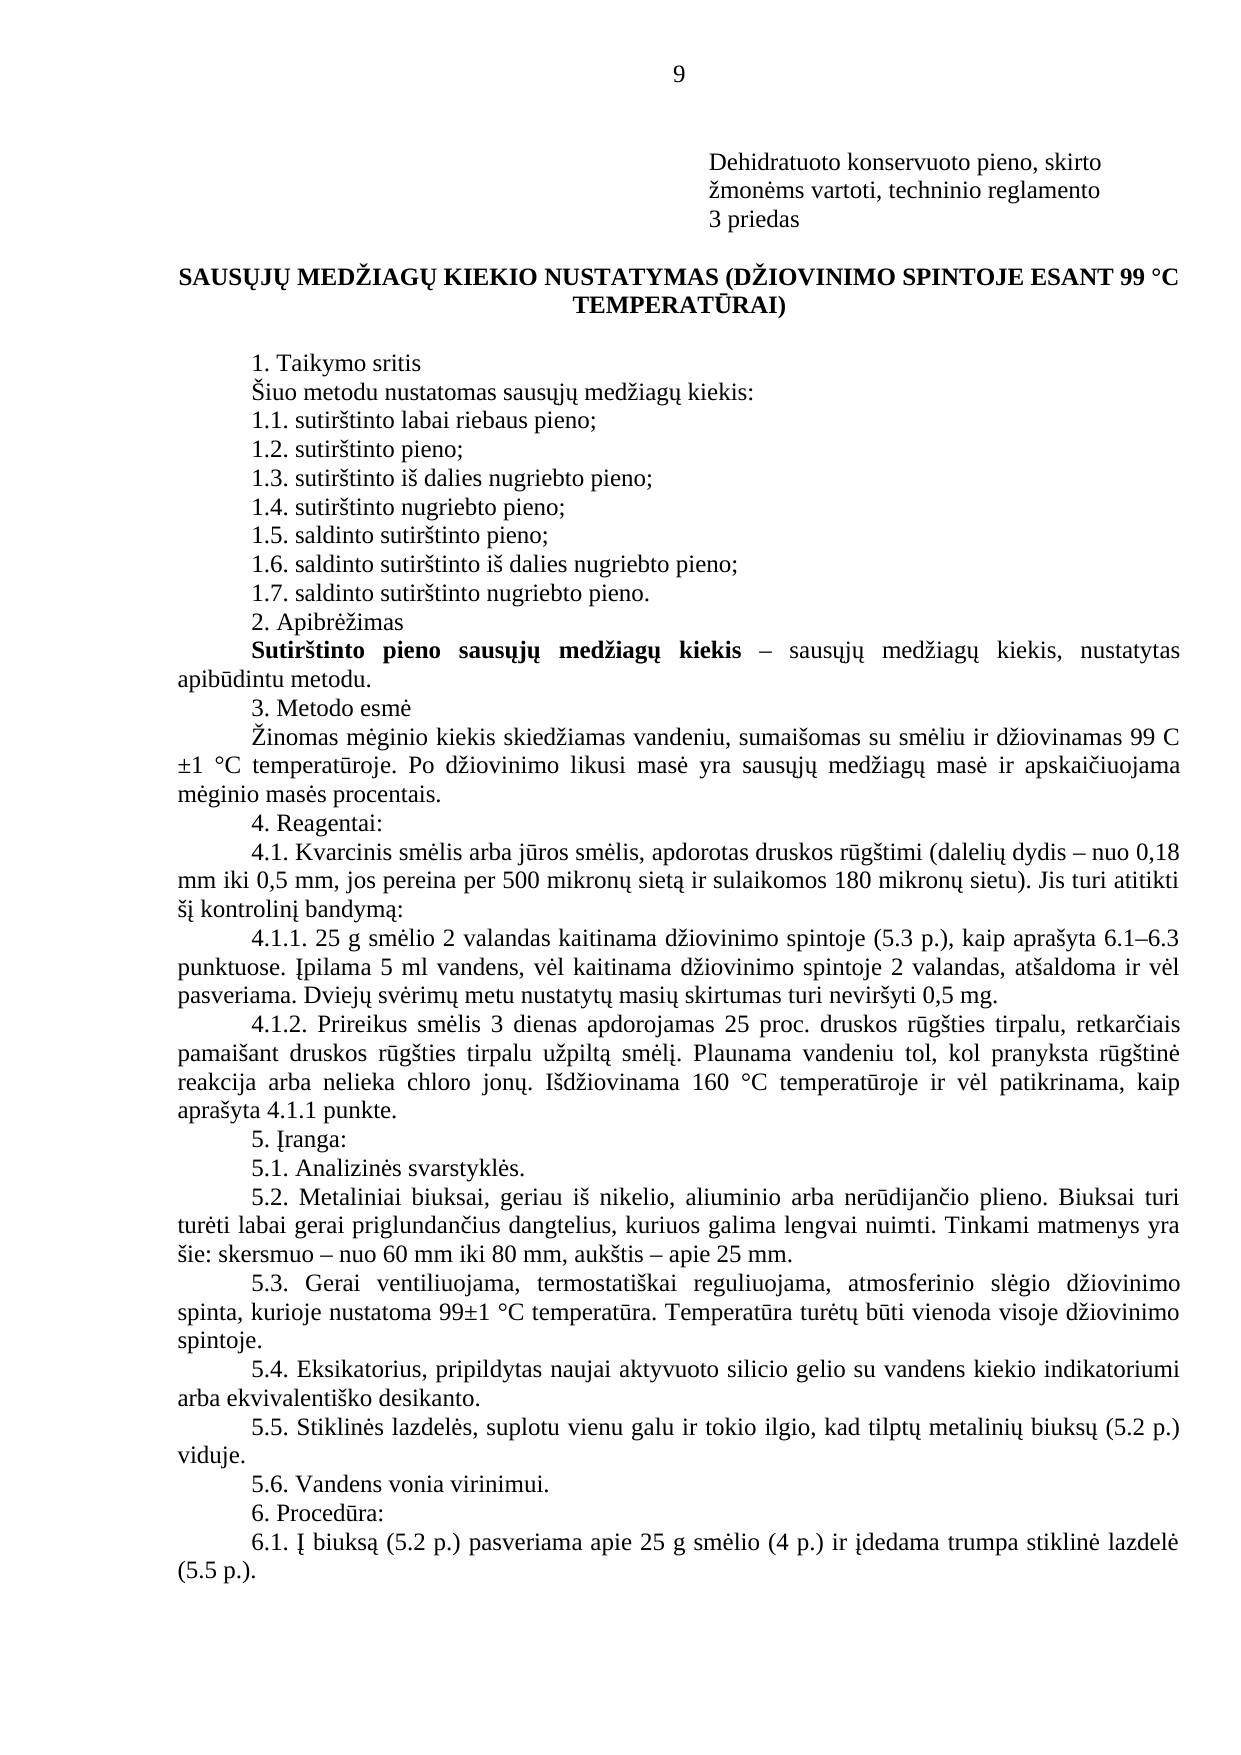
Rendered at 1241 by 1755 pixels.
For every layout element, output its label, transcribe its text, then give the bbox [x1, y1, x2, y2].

text 4. Reagentai: [177, 808, 1181, 837]
text 4.1.2. Prireikus smėlis 3 dienas apdorojamas 25 proc. druskos rūgšties tirpalu, retkarčiais pamaišant druskos rūgšties tirpalu užpiltą smėlį. Plaunama vandeniu tol, kol pranyksta rūgštinė reakcija arba nelieka chloro jonų. Išdžiovinama 160 °C temperatūroje ir vėl patikrinama, kaip aprašyta 4.1.1 punkte. [177, 1009, 1181, 1124]
text 5.2. Metaliniai biuksai, geriau iš nikelio, aliuminio arba nerūdijančio plieno. Biuksai turi turėti labai gerai priglundančius dangtelius, kuriuos galima lengvai nuimti. Tinkami matmenys yra šie: skersmuo – nuo 60 mm iki 80 mm, aukštis – apie 25 mm. [177, 1182, 1181, 1268]
text Dehidratuoto konservuoto pieno, skirto [177, 147, 1181, 176]
text SAUSŲJŲ MEDŽIAGŲ KIEKIO NUSTATYMAS (džiovinimo spintoje esant 99 °C temperatūrai) [177, 262, 1181, 319]
text 1.3. sutirštinto iš dalies nugriebto pieno; [177, 463, 1181, 492]
text 6.1. Į biuksą (5.2 p.) pasveriama apie 25 g smėlio (4 p.) ir įdedama trumpa stiklinė lazdelė (5.5 p.). [177, 1527, 1181, 1584]
text 5. Įranga: [177, 1124, 1181, 1153]
text Šiuo metodu nustatomas sausųjų medžiagų kiekis: [177, 377, 1181, 406]
text 5.1. Analizinės svarstyklės. [177, 1153, 1181, 1182]
text 5.4. Eksikatorius, pripildytas naujai aktyvuoto silicio gelio su vandens kiekio indikatoriumi arba ekvivalentiško desikanto. [177, 1354, 1181, 1412]
text 2. Apibrėžimas [177, 607, 1181, 636]
text 6. Procedūra: [177, 1498, 1181, 1527]
text 3. Metodo esmė [177, 693, 1181, 722]
text 1.4. sutirštinto nugriebto pieno; [177, 492, 1181, 521]
text 1.2. sutirštinto pieno; [177, 434, 1181, 463]
text 1.7. saldinto sutirštinto nugriebto pieno. [177, 578, 1181, 607]
text 1.1. sutirštinto labai riebaus pieno; [177, 406, 1181, 434]
text Sutirštinto pieno sausųjų medžiagų kiekis – sausųjų medžiagų kiekis, nustatytas apibūdintu metodu. [177, 636, 1181, 693]
text 5.3. Gerai ventiliuojama, termostatiškai reguliuojama, atmosferinio slėgio džiovinimo spinta, kurioje nustatoma 99±1 °C temperatūra. Temperatūra turėtų būti vienoda visoje džiovinimo spintoje. [177, 1268, 1181, 1354]
text 1. Taikymo sritis [177, 348, 1181, 377]
text 3 priedas [177, 204, 1181, 233]
text 1.6. saldinto sutirštinto iš dalies nugriebto pieno; [177, 549, 1181, 578]
text 5.6. Vandens vonia virinimui. [177, 1469, 1181, 1498]
text 4.1.1. 25 g smėlio 2 valandas kaitinama džiovinimo spintoje (5.3 p.), kaip aprašyta 6.1–6.3 punktuose. Įpilama 5 ml vandens, vėl kaitinama džiovinimo spintoje 2 valandas, atšaldoma ir vėl pasveriama. Dviejų svėrimų metu nustatytų masių skirtumas turi neviršyti 0,5 mg. [177, 923, 1181, 1009]
text žmonėms vartoti, techninio reglamento [177, 176, 1181, 204]
text 4.1. Kvarcinis smėlis arba jūros smėlis, apdorotas druskos rūgštimi (dalelių dydis – nuo 0,18 mm iki 0,5 mm, jos pereina per 500 mikronų sietą ir sulaikomos 180 mikronų sietu). Jis turi atitikti šį kontrolinį bandymą: [177, 837, 1181, 923]
text Žinomas mėginio kiekis skiedžiamas vandeniu, sumaišomas su smėliu ir džiovinamas 99 C ±1 °C temperatūroje. Po džiovinimo likusi masė yra sausųjų medžiagų masė ir apskaičiuojama mėginio masės procentais. [177, 722, 1181, 808]
text 1.5. saldinto sutirštinto pieno; [177, 521, 1181, 549]
text 5.5. Stiklinės lazdelės, suplotu vienu galu ir tokio ilgio, kad tilptų metalinių biuksų (5.2 p.) viduje. [177, 1412, 1181, 1469]
